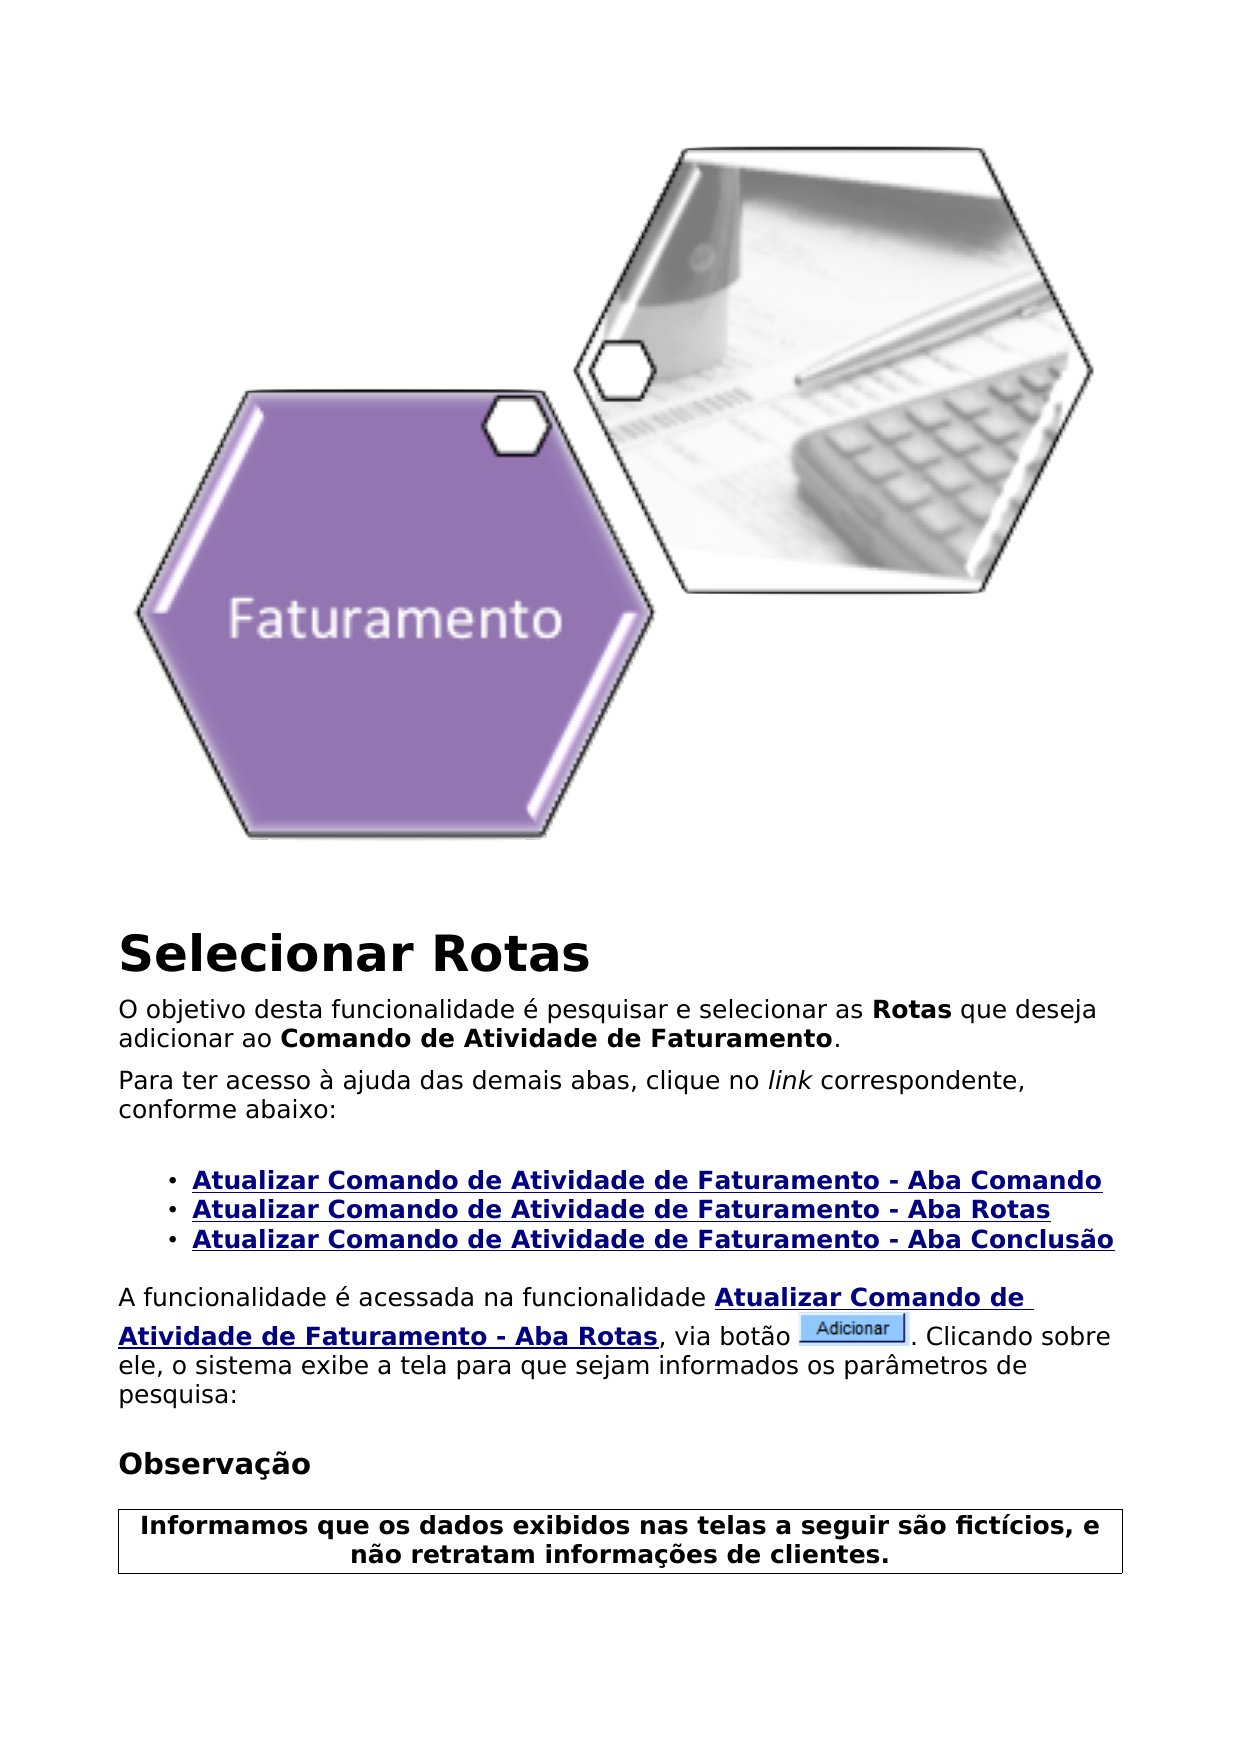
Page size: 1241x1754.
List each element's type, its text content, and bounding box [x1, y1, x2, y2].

text O objetivo desta funcionalidade é pesquisar e selecionar as Rotas que deseja adicionar ao Comando de Atividade de Faturamento. [118, 995, 1122, 1054]
picture [798, 1312, 910, 1346]
subtitle Observação [118, 1447, 1122, 1481]
list Atualizar Comando de Atividade de Faturamento - Aba Rotas [177, 1196, 1122, 1225]
subtitle Selecionar Rotas [118, 925, 1122, 983]
list Atualizar Comando de Atividade de Faturamento - Aba Conclusão [177, 1225, 1122, 1254]
list Atualizar Comando de Atividade de Faturamento - Aba Comando [177, 1167, 1122, 1196]
table_header Informamos que os dados exibidos nas telas a seguir são fictícios, e não retratam informações de clientes. [119, 1510, 1122, 1573]
text A funcionalidade é acessada na funcionalidade Atualizar Comando de Atividade de Faturamento - Aba Rotas, via botão . Clicando sobre ele, o sistema exibe a tela para que sejam informados os parâmetros de pesquisa: [118, 1283, 1122, 1410]
picture [118, 118, 1123, 858]
text Para ter acesso à ajuda das demais abas, clique no link correspondente, conforme abaixo: [118, 1066, 1122, 1124]
